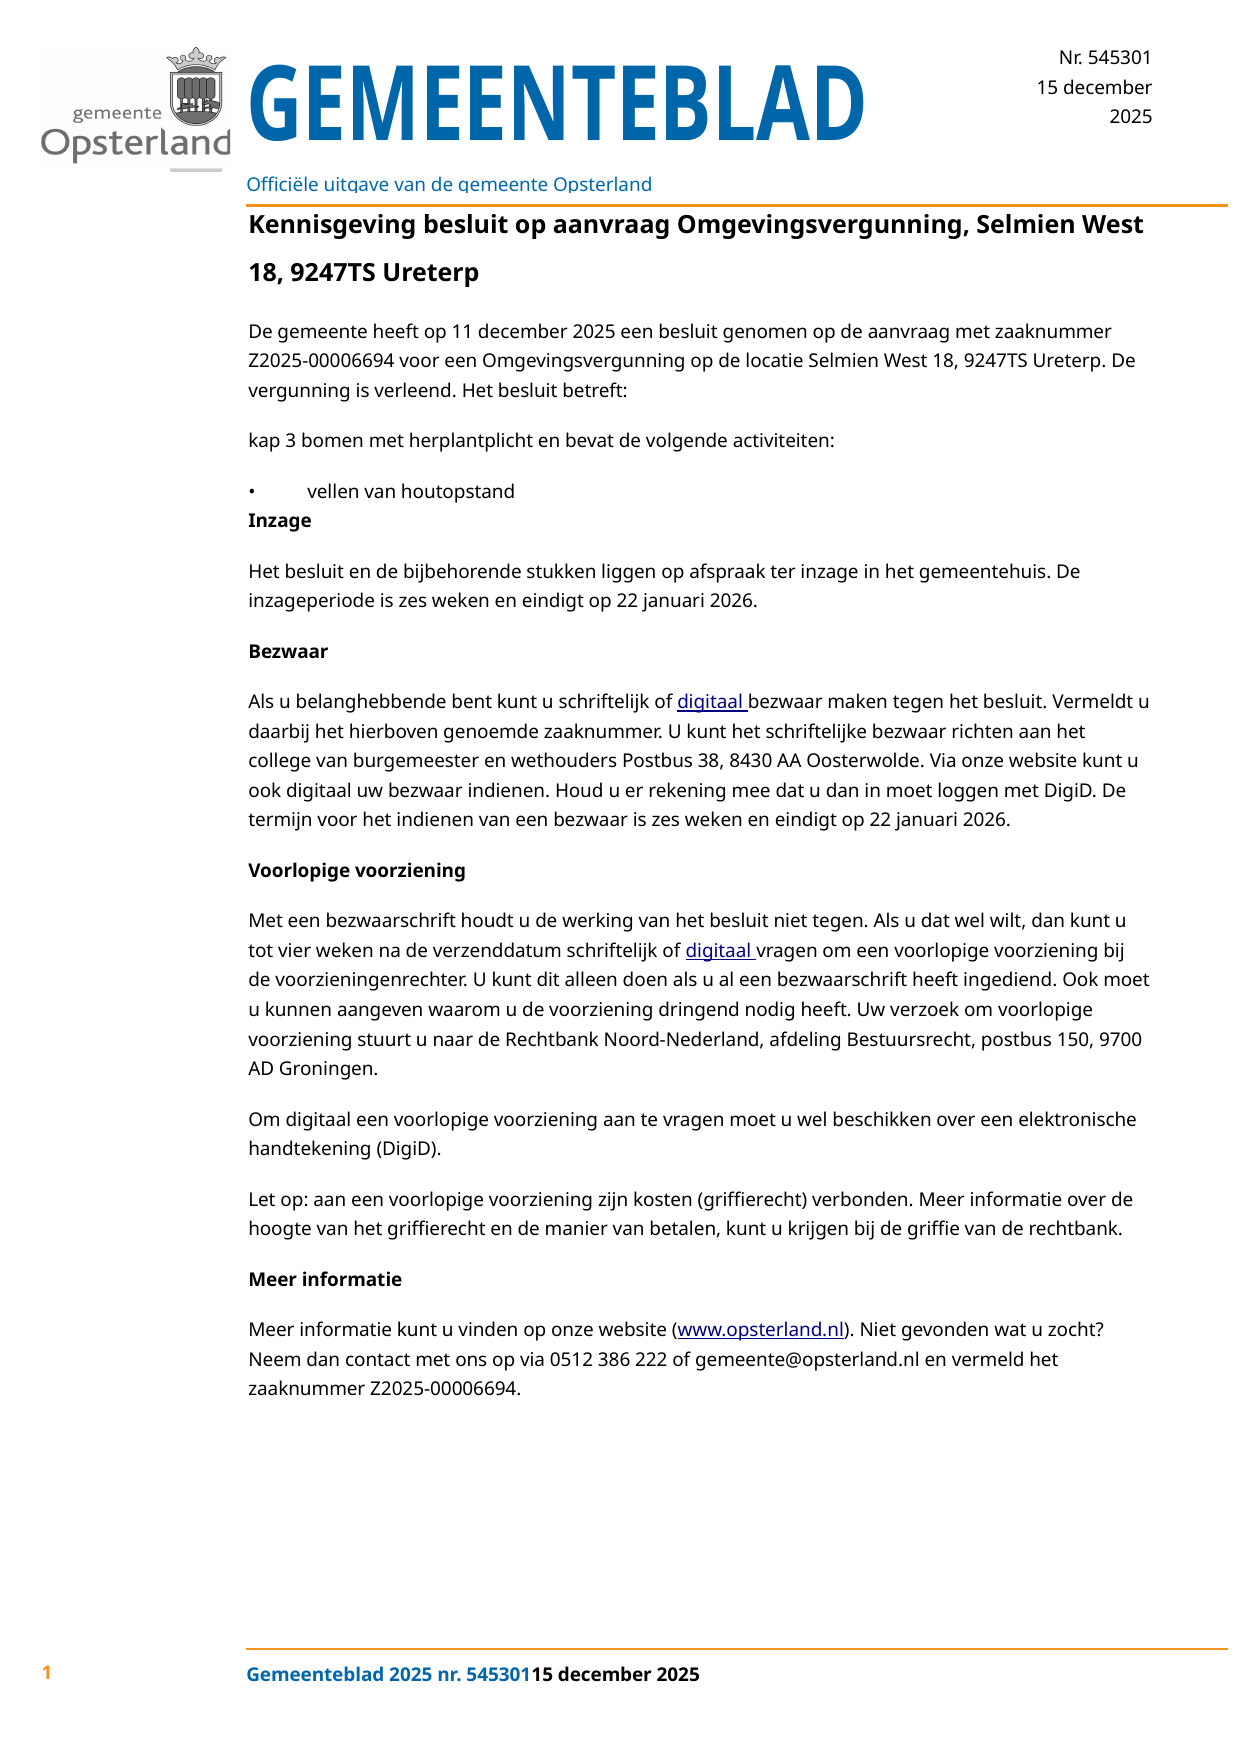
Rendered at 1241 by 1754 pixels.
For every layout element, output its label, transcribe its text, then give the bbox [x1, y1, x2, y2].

text Het besluit en de bijbehorende stukken liggen op afspraak ter inzage in het gemeentehuis. De inzageperiode is zes weken en eindigt op 22 januari 2026. [248, 558, 1152, 613]
text Als u belanghebbende bent kunt u schriftelijk of digitaal bezwaar maken tegen het besluit. Vermeldt u daarbij het hierboven genoemde zaaknummer. U kunt het schriftelijke bezwaar richten aan het college van burgemeester en wethouders Postbus 38, 8430 AA Oosterwolde. Via onze website kunt u ook digitaal uw bezwaar indienen. Houd u er rekening mee dat u dan in moet loggen met DigiD. De termijn voor het indienen van een bezwaar is zes weken en eindigt op 22 januari 2026. [248, 688, 1152, 832]
text Om digitaal een voorlopige voorziening aan te vragen moet u wel beschikken over een elektronische handtekening (DigiD). [248, 1106, 1152, 1161]
list vellen van houtopstand [248, 478, 1152, 504]
text De gemeente heeft op 11 december 2025 een besluit genomen op de aanvraag met zaaknummer Z2025-00006694 voor een Omgevingsvergunning op de locatie Selmien West 18, 9247TS Ureterp. De vergunning is verleend. Het besluit betreft: [248, 318, 1152, 403]
text Meer informatie [248, 1266, 1152, 1292]
text Met een bezwaarschrift houdt u de werking van het besluit niet tegen. Als u dat wel wilt, dan kunt u tot vier weken na de verzenddatum schriftelijk of digitaal vragen om een voorlopige voorziening bij de voorzieningenrechter. U kunt dit alleen doen als u al een bezwaarschrift heeft ingediend. Ook moet u kunnen aangeven waarom u de voorziening dringend nodig heeft. Uw verzoek om voorlopige voorziening stuurt u naar de Rechtbank Noord-Nederland, afdeling Bestuursrecht, postbus 150, 9700 AD Groningen. [248, 907, 1152, 1081]
text Voorlopige voorziening [248, 857, 1152, 883]
text Let op: aan een voorlopige voorziening zijn kosten (griffierecht) verbonden. Meer informatie over de hoogte van het griffierecht en de manier van betalen, kunt u krijgen bij de griffie van de rechtbank. [248, 1186, 1152, 1241]
text Meer informatie kunt u vinden op onze website (www.opsterland.nl). Niet gevonden wat u zocht? Neem dan contact met ons op via 0512 386 222 of gemeente@opsterland.nl en vermeld het zaaknummer Z2025-00006694. [248, 1316, 1152, 1401]
text Bezwaar [248, 638, 1152, 664]
picture [41, 47, 231, 172]
text Inzage [248, 507, 1152, 533]
text Kennisgeving besluit op aanvraag Omgevingsvergunning, Selmien West 18, 9247TS Ureterp [248, 207, 1152, 288]
text kap 3 bomen met herplantplicht en bevat de volgende activiteiten: [248, 427, 1152, 453]
